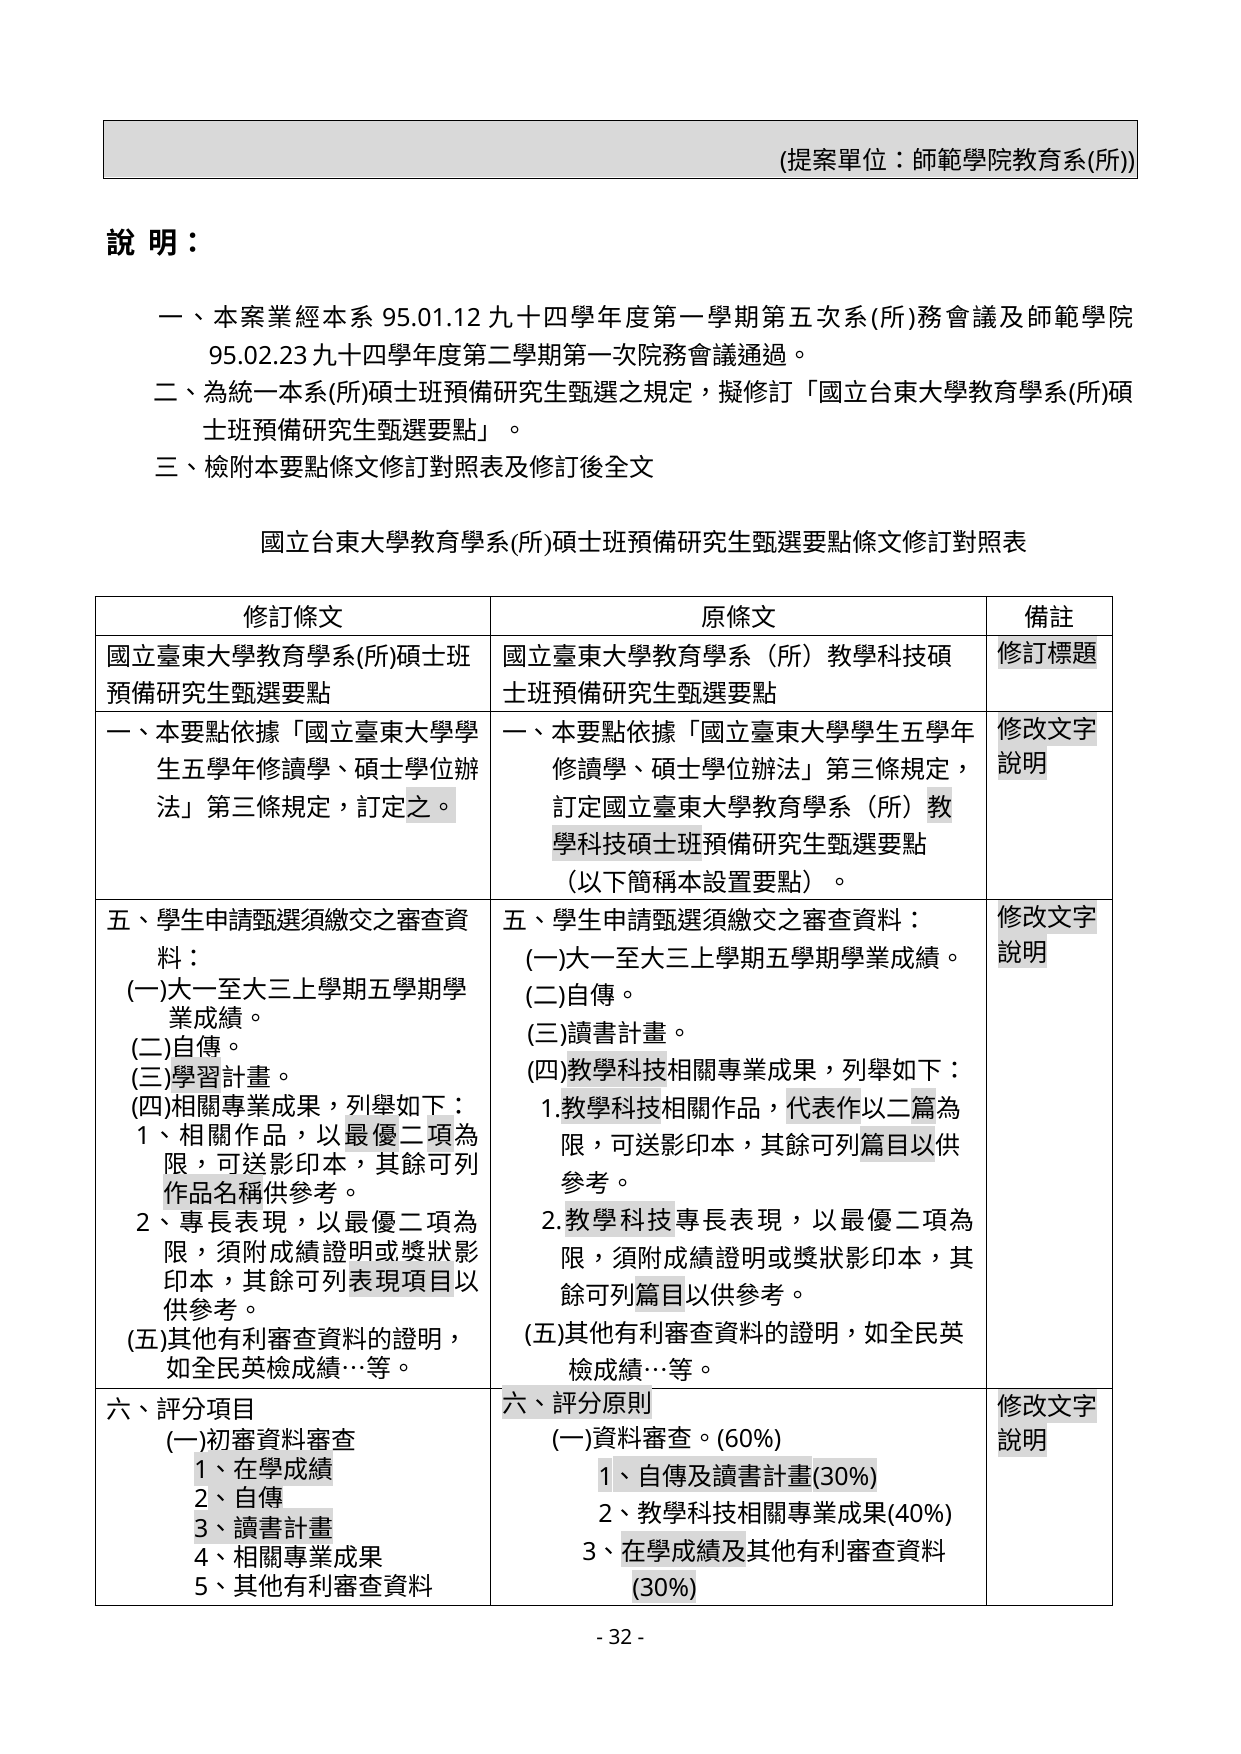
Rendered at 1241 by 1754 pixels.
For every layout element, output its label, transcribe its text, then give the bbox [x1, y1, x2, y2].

text 二、為統一本系(所)碩士班預備研究生甄選之規定，擬修訂「國立台東大學教育學系(所)碩士班預備研究生甄選要點」。 [153, 372, 1134, 447]
table_cell 修改文字說明 [987, 900, 1112, 1388]
text 三、檢附本要點條文修訂對照表及修訂後全文 [154, 447, 1134, 485]
table_header 備註 [987, 597, 1112, 634]
table_cell 五、學生申請甄選須繳交之審查資料： (一)大一至大三上學期五學期學業成績。 (二)自傳。 (三)讀書計畫。 (四)教學科技相關專業成果，列舉如下： 1.教學科技相關作品，代表作以二篇為限，可送影印本，其餘可列篇目以供參考。 2.教學科技專長表現，以最優二項為限，須附成績證明或獎狀影印本，其餘可列篇目以供參考。 (五)其他有利審查資料的證明，如全民英檢成績…等。 [491, 900, 986, 1388]
table_header 原條文 [491, 597, 986, 634]
text 一、本案業經本系95.01.12九十四學年度第一學期第五次系(所)務會議及師範學院95.02.23九十四學年度第二學期第一次院務會議通過。 [158, 297, 1134, 372]
table_cell 一、本要點依據「國立臺東大學學生五學年修讀學、碩士學位辦法」第三條規定，訂定國立臺東大學教育學系（所）教學科技碩士班預備研究生甄選要點（以下簡稱本設置要點）。 [491, 712, 986, 899]
table_cell 修訂標題 [987, 636, 1112, 711]
table_cell 國立臺東大學教育學系（所）教學科技碩士班預備研究生甄選要點 [491, 636, 986, 711]
table_cell 一、本要點依據「國立臺東大學學生五學年修讀學、碩士學位辦法」第三條規定，訂定之。 [96, 712, 490, 899]
table_header (提案單位：師範學院教育系(所)) [104, 121, 1137, 177]
table_header 修訂條文 [96, 597, 490, 634]
table_cell 六、評分原則 (一)資料審查。(60%) 1、自傳及讀書計畫(30%) 2、教學科技相關專業成果(40%) 3、在學成績及其他有利審查資料(30%) [491, 1389, 986, 1605]
table_cell 五、學生申請甄選須繳交之審查資料： (一)大一至大三上學期五學期學業成績。 (二)自傳。 (三)學習計畫。 (四)相關專業成果，列舉如下： 1、相關作品，以最優二項為限，可送影印本，其餘可列作品名稱供參考。 2、專長表現，以最優二項為限，須附成績證明或獎狀影印本，其餘可列表現項目以供參考。 (五)其他有利審查資料的證明，如全民英檢成績…等。 [96, 900, 490, 1388]
text 說 明： [106, 203, 1134, 278]
text 國立台東大學教育學系(所)碩士班預備研究生甄選要點條文修訂對照表 [154, 522, 1134, 558]
table_cell 六、評分項目 (一)初審資料審查 1、在學成績 2、自傳 3、讀書計畫 4、相關專業成果 5、其他有利審查資料 [96, 1389, 490, 1605]
table_cell 國立臺東大學教育學系(所)碩士班預備研究生甄選要點 [96, 636, 490, 711]
table_cell 修改文字說明 [987, 1389, 1112, 1605]
table_cell 修改文字說明 [987, 712, 1112, 899]
